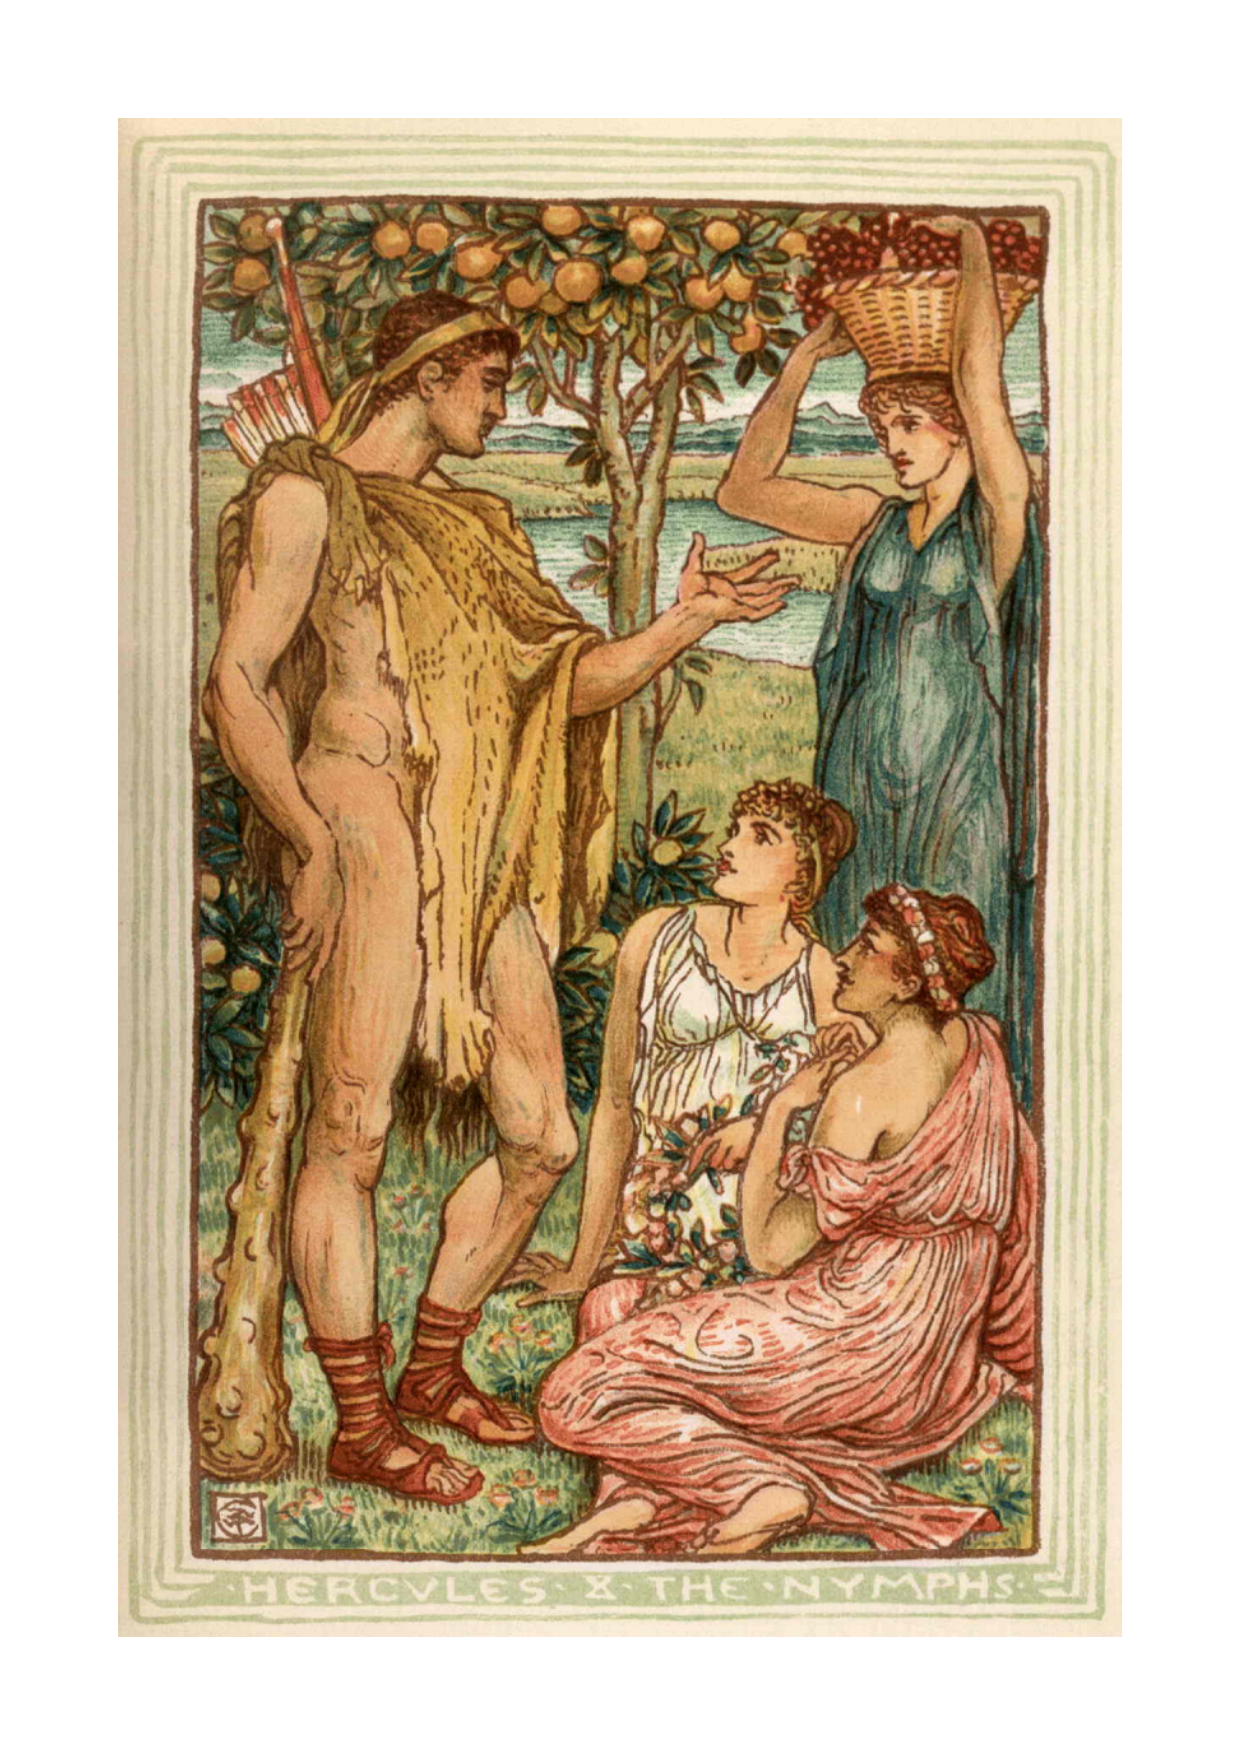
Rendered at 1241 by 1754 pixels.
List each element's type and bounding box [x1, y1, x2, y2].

picture [118, 118, 1123, 1637]
